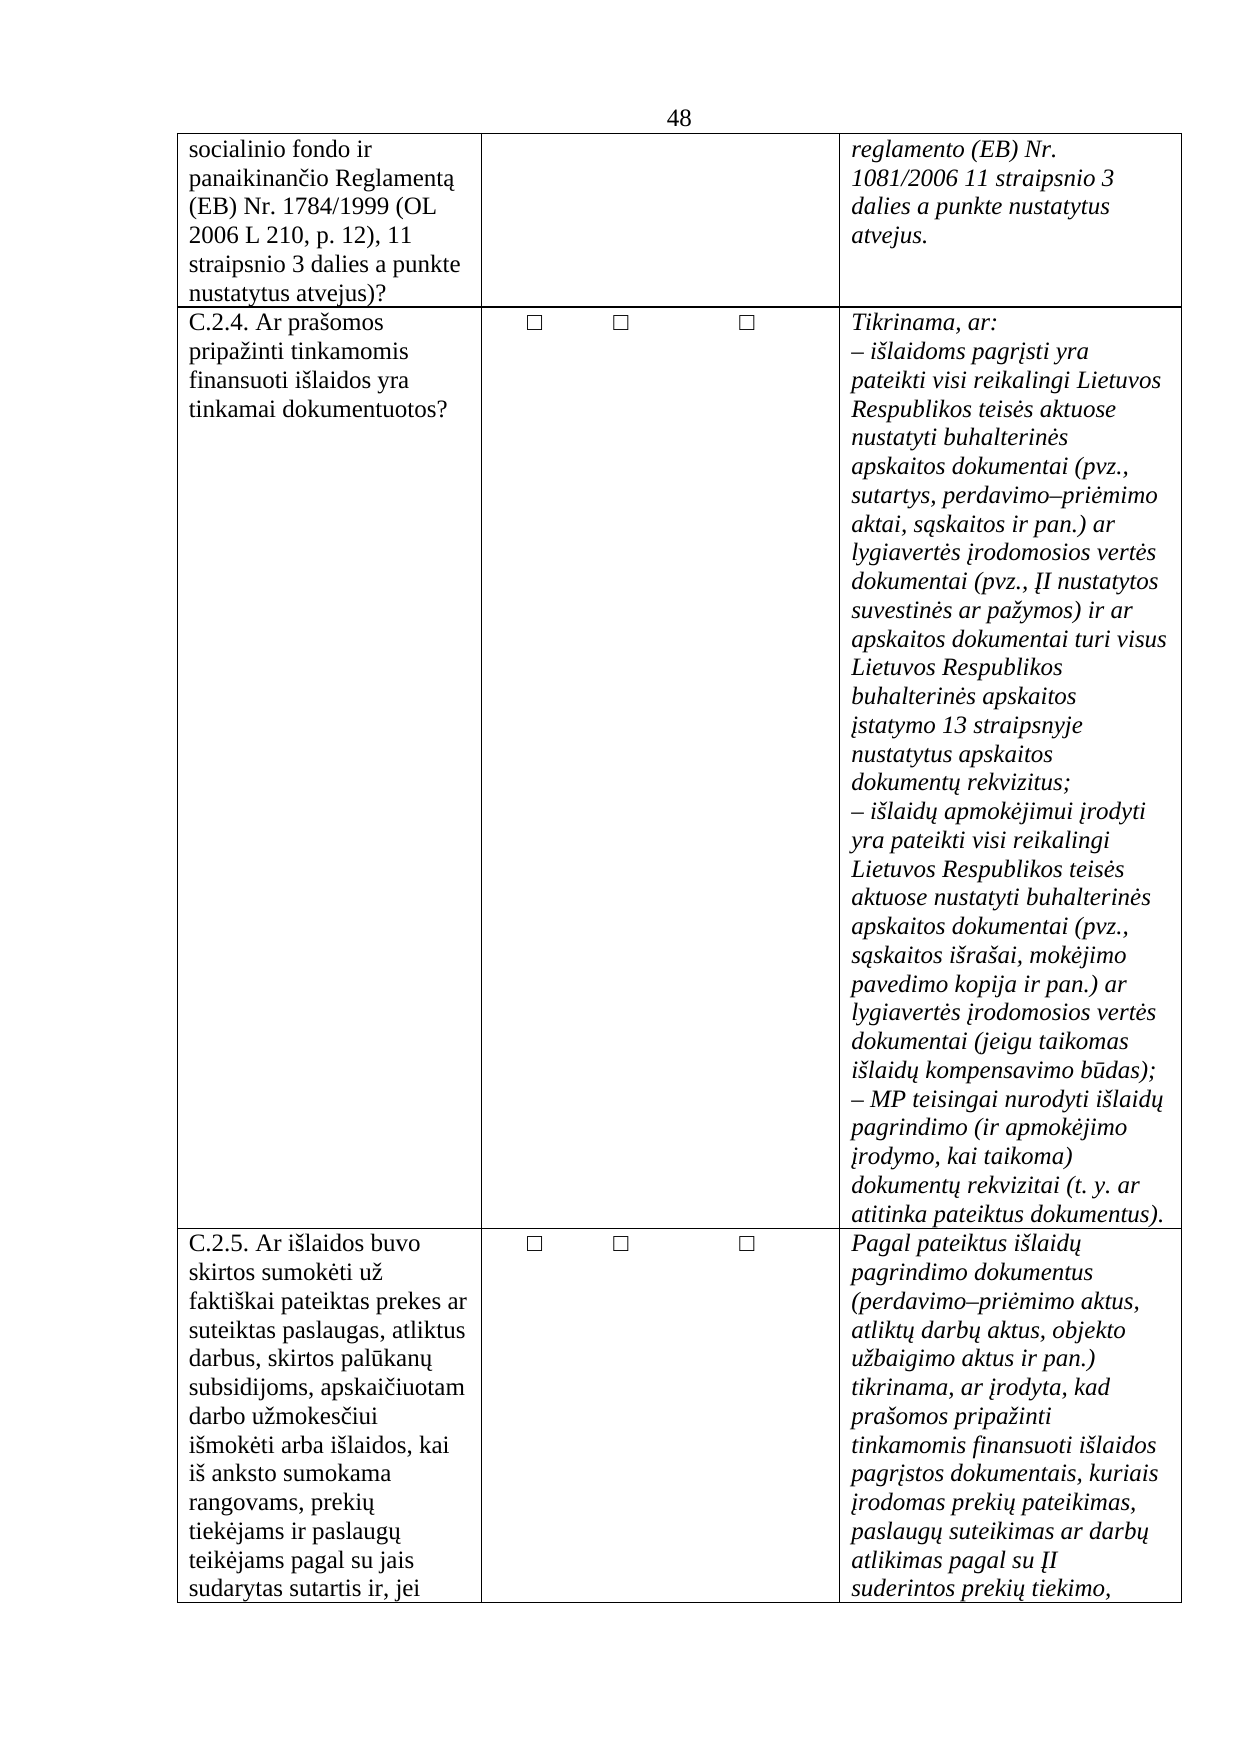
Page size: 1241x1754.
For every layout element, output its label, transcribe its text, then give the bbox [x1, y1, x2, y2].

table_cell C.2.5. Ar išlaidos buvo skirtos sumokėti už faktiškai pateiktas prekes ar suteiktas paslaugas, atliktus darbus, skirtos palūkanų subsidijoms, apskaičiuotam darbo užmokesčiui išmokėti arba išlaidos, kai iš anksto sumokama rangovams, prekių tiekėjams ir paslaugų teikėjams pagal su jais sudarytas sutartis ir, jei [178, 1229, 481, 1602]
table_cell Tikrinama, ar: – išlaidoms pagrįsti yra pateikti visi reikalingi Lietuvos Respublikos teisės aktuose nustatyti buhalterinės apskaitos dokumentai (pvz., sutartys, perdavimo–priėmimo aktai, sąskaitos ir pan.) ar lygiavertės įrodomosios vertės dokumentai (pvz., ĮI nustatytos suvestinės ar pažymos) ir ar apskaitos dokumentai turi visus Lietuvos Respublikos buhalterinės apskaitos įstatymo 13 straipsnyje nustatytus apskaitos dokumentų rekvizitus; – išlaidų apmokėjimui įrodyti yra pateikti visi reikalingi Lietuvos Respublikos teisės aktuose nustatyti buhalterinės apskaitos dokumentai (pvz., sąskaitos išrašai, mokėjimo pavedimo kopija ir pan.) ar lygiavertės įrodomosios vertės dokumentai (jeigu taikomas išlaidų kompensavimo būdas); – MP teisingai nurodyti išlaidų pagrindimo (ir apmokėjimo įrodymo, kai taikoma) dokumentų rekvizitai (t. y. ar atitinka pateiktus dokumentus). [840, 308, 1181, 1227]
table_cell □ [588, 1229, 654, 1602]
table_cell □ [588, 308, 654, 1227]
table_cell [482, 134, 587, 306]
table_cell socialinio fondo ir panaikinančio Reglamentą (EB) Nr. 1784/1999 (OL 2006 L 210, p. 12), 11 straipsnio 3 dalies a punkte nustatytus atvejus)? [178, 134, 481, 306]
table_cell □ [654, 308, 839, 1227]
table_cell Pagal pateiktus išlaidų pagrindimo dokumentus (perdavimo–priėmimo aktus, atliktų darbų aktus, objekto užbaigimo aktus ir pan.) tikrinama, ar įrodyta, kad prašomos pripažinti tinkamomis finansuoti išlaidos pagrįstos dokumentais, kuriais įrodomas prekių pateikimas, paslaugų suteikimas ar darbų atlikimas pagal su ĮI suderintos prekių tiekimo, [840, 1229, 1181, 1602]
table_cell reglamento (EB) Nr. 1081/2006 11 straipsnio 3 dalies a punkte nustatytus atvejus. [840, 134, 1181, 306]
table_cell □ [654, 1229, 839, 1602]
table_cell □ [482, 308, 587, 1227]
table_cell □ [482, 1229, 587, 1602]
table_cell C.2.4. Ar prašomos pripažinti tinkamomis finansuoti išlaidos yra tinkamai dokumentuotos? [178, 308, 481, 1227]
table_cell [654, 134, 839, 306]
table_cell [588, 134, 654, 306]
